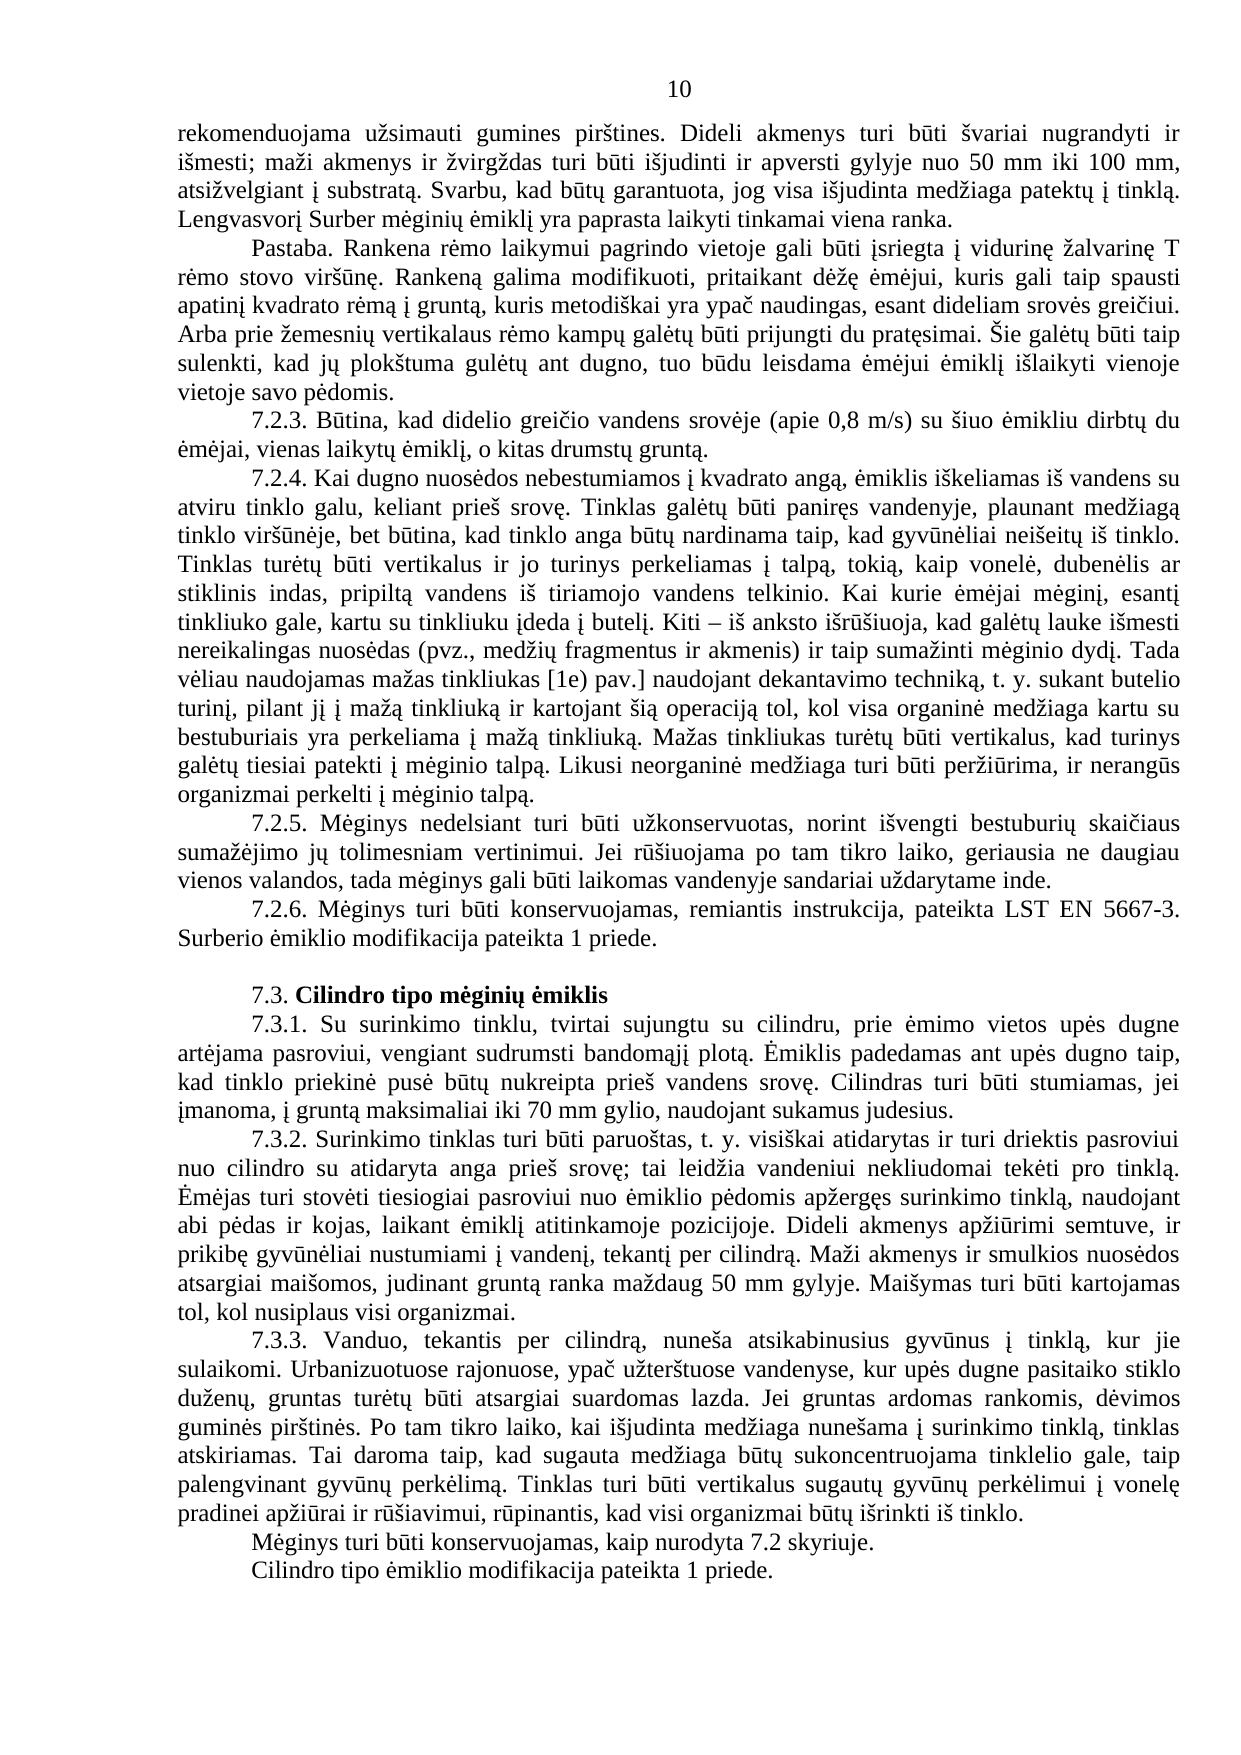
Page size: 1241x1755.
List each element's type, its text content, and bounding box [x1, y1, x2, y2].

text 7.2.4. Kai dugno nuosėdos nebestumiamos į kvadrato angą, ėmiklis iškeliamas iš vandens su atviru tinklo galu, keliant prieš srovę. Tinklas galėtų būti paniręs vandenyje, plaunant medžiagą tinklo viršūnėje, bet būtina, kad tinklo anga būtų nardinama taip, kad gyvūnėliai neišeitų iš tinklo. Tinklas turėtų būti vertikalus ir jo turinys perkeliamas į talpą, tokią, kaip vonelė, dubenėlis ar stiklinis indas, pripiltą vandens iš tiriamojo vandens telkinio. Kai kurie ėmėjai mėginį, esantį tinkliuko gale, kartu su tinkliuku įdeda į butelį. Kiti – iš anksto išrūšiuoja, kad galėtų lauke išmesti nereikalingas nuosėdas (pvz., medžių fragmentus ir akmenis) ir taip sumažinti mėginio dydį. Tada vėliau naudojamas mažas tinkliukas [1e) pav.] naudojant dekantavimo techniką, t. y. sukant butelio turinį, pilant jį į mažą tinkliuką ir kartojant šią operaciją tol, kol visa organinė medžiaga kartu su bestuburiais yra perkeliama į mažą tinkliuką. Mažas tinkliukas turėtų būti vertikalus, kad turinys galėtų tiesiai patekti į mėginio talpą. Likusi neorganinė medžiaga turi būti peržiūrima, ir nerangūs organizmai perkelti į mėginio talpą. [177, 463, 1181, 808]
text Pastaba. Rankena rėmo laikymui pagrindo vietoje gali būti įsriegta į vidurinę žalvarinę T rėmo stovo viršūnę. Rankeną galima modifikuoti, pritaikant dėžę ėmėjui, kuris gali taip spausti apatinį kvadrato rėmą į gruntą, kuris metodiškai yra ypač naudingas, esant dideliam srovės greičiui. Arba prie žemesnių vertikalaus rėmo kampų galėtų būti prijungti du pratęsimai. Šie galėtų būti taip sulenkti, kad jų plokštuma gulėtų ant dugno, tuo būdu leisdama ėmėjui ėmiklį išlaikyti vienoje vietoje savo pėdomis. [177, 233, 1181, 406]
text 7.3.3. Vanduo, tekantis per cilindrą, nuneša atsikabinusius gyvūnus į tinklą, kur jie sulaikomi. Urbanizuotuose rajonuose, ypač užterštuose vandenyse, kur upės dugne pasitaiko stiklo duženų, gruntas turėtų būti atsargiai suardomas lazda. Jei gruntas ardomas rankomis, dėvimos guminės pirštinės. Po tam tikro laiko, kai išjudinta medžiaga nunešama į surinkimo tinklą, tinklas atskiriamas. Tai daroma taip, kad sugauta medžiaga būtų sukoncentruojama tinklelio gale, taip palengvinant gyvūnų perkėlimą. Tinklas turi būti vertikalus sugautų gyvūnų perkėlimui į vonelę pradinei apžiūrai ir rūšiavimui, rūpinantis, kad visi organizmai būtų išrinkti iš tinklo. [177, 1326, 1181, 1527]
text Cilindro tipo ėmiklio modifikacija pateikta 1 priede. [177, 1556, 1181, 1584]
text 7.2.3. Būtina, kad didelio greičio vandens srovėje (apie 0,8 m/s) su šiuo ėmikliu dirbtų du ėmėjai, vienas laikytų ėmiklį, o kitas drumstų gruntą. [177, 406, 1181, 463]
text 7.3.1. Su surinkimo tinklu, tvirtai sujungtu su cilindru, prie ėmimo vietos upės dugne artėjama pasroviui, vengiant sudrumsti bandomąjį plotą. Ėmiklis padedamas ant upės dugno taip, kad tinklo priekinė pusė būtų nukreipta prieš vandens srovę. Cilindras turi būti stumiamas, jei įmanoma, į gruntą maksimaliai iki 70 mm gylio, naudojant sukamus judesius. [177, 1009, 1181, 1124]
text 7.3.2. Surinkimo tinklas turi būti paruoštas, t. y. visiškai atidarytas ir turi driektis pasroviui nuo cilindro su atidaryta anga prieš srovę; tai leidžia vandeniui nekliudomai tekėti pro tinklą. Ėmėjas turi stovėti tiesiogiai pasroviui nuo ėmiklio pėdomis apžergęs surinkimo tinklą, naudojant abi pėdas ir kojas, laikant ėmiklį atitinkamoje pozicijoje. Dideli akmenys apžiūrimi semtuve, ir prikibę gyvūnėliai nustumiami į vandenį, tekantį per cilindrą. Maži akmenys ir smulkios nuosėdos atsargiai maišomos, judinant gruntą ranka maždaug 50 mm gylyje. Maišymas turi būti kartojamas tol, kol nusiplaus visi organizmai. [177, 1124, 1181, 1326]
text Mėginys turi būti konservuojamas, kaip nurodyta 7.2 skyriuje. [177, 1527, 1181, 1556]
text 7.2.5. Mėginys nedelsiant turi būti užkonservuotas, norint išvengti bestuburių skaičiaus sumažėjimo jų tolimesniam vertinimui. Jei rūšiuojama po tam tikro laiko, geriausia ne daugiau vienos valandos, tada mėginys gali būti laikomas vandenyje sandariai uždarytame inde. [177, 808, 1181, 894]
text 7.3. Cilindro tipo mėginių ėmiklis [177, 981, 1181, 1009]
text rekomenduojama užsimauti gumines pirštines. Dideli akmenys turi būti švariai nugrandyti ir išmesti; maži akmenys ir žvirgždas turi būti išjudinti ir apversti gylyje nuo 50 mm iki 100 mm, atsižvelgiant į substratą. Svarbu, kad būtų garantuota, jog visa išjudinta medžiaga patektų į tinklą. Lengvasvorį Surber mėginių ėmiklį yra paprasta laikyti tinkamai viena ranka. [177, 118, 1181, 233]
text 7.2.6. Mėginys turi būti konservuojamas, remiantis instrukcija, pateikta LST EN 5667-3. Surberio ėmiklio modifikacija pateikta 1 priede. [177, 894, 1181, 952]
